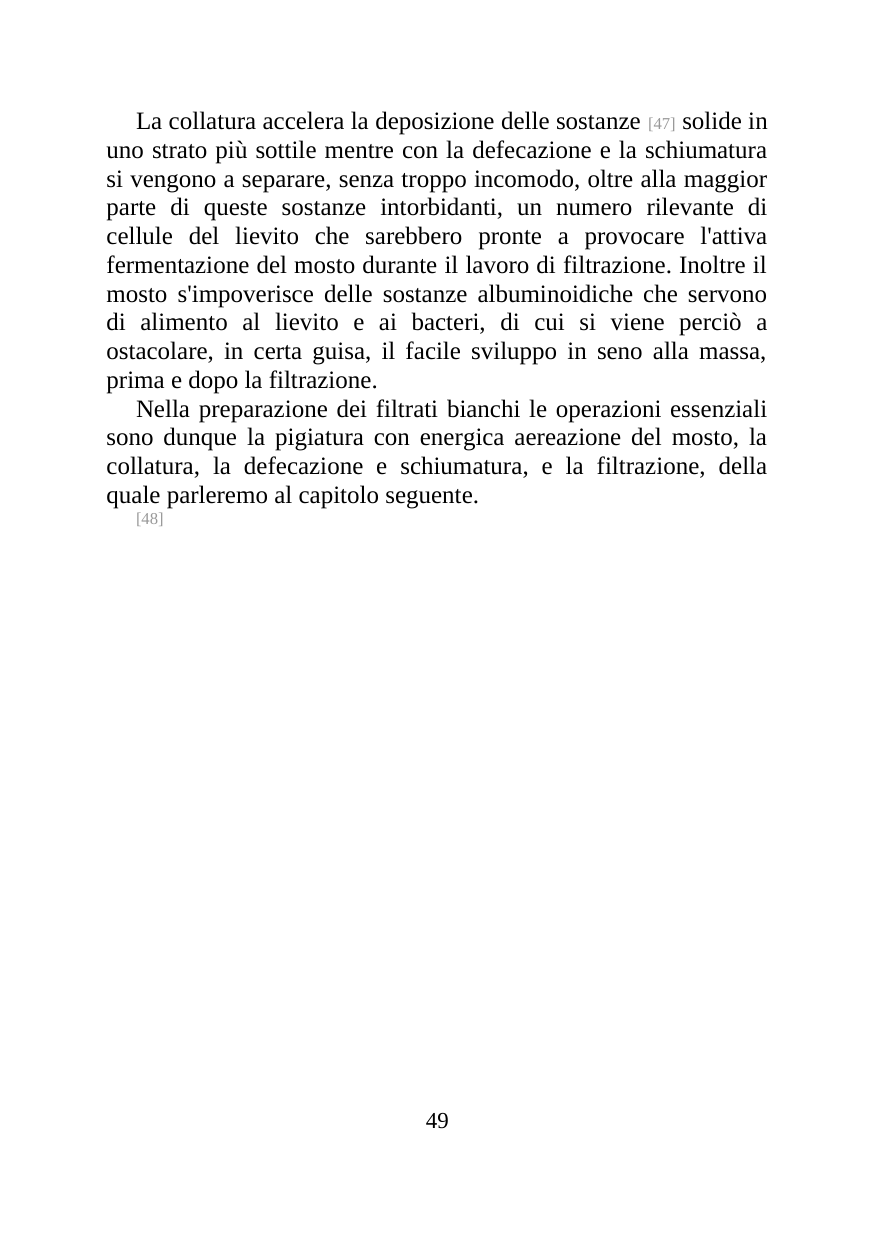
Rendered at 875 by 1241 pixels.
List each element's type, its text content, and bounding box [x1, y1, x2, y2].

text [48] [164, 509, 768, 528]
text La collatura accelera la deposizione delle sostanze [47] solide in uno strato più sottile mentre con la defecazione e la schiumatura si vengono a separare, senza troppo incomodo, oltre alla maggior parte di queste sostanze intorbidanti, un numero rilevante di cellule del lievito che sarebbero pronte a provocare l'attiva fermentazione del mosto durante il lavoro di filtrazione. Inoltre il mosto s'impoverisce delle sostanze albuminoidiche che servono di alimento al lievito e ai bacteri, di cui si viene perciò a ostacolare, in certa guisa, il facile sviluppo in seno alla massa, prima e dopo la filtrazione. [106, 106, 768, 394]
text Nella preparazione dei filtrati bianchi le operazioni essenziali sono dunque la pigiatura con energica aereazione del mosto, la collatura, la defecazione e schiumatura, e la filtrazione, della quale parleremo al capitolo seguente. [106, 394, 768, 509]
text [48] [106, 509, 136, 528]
